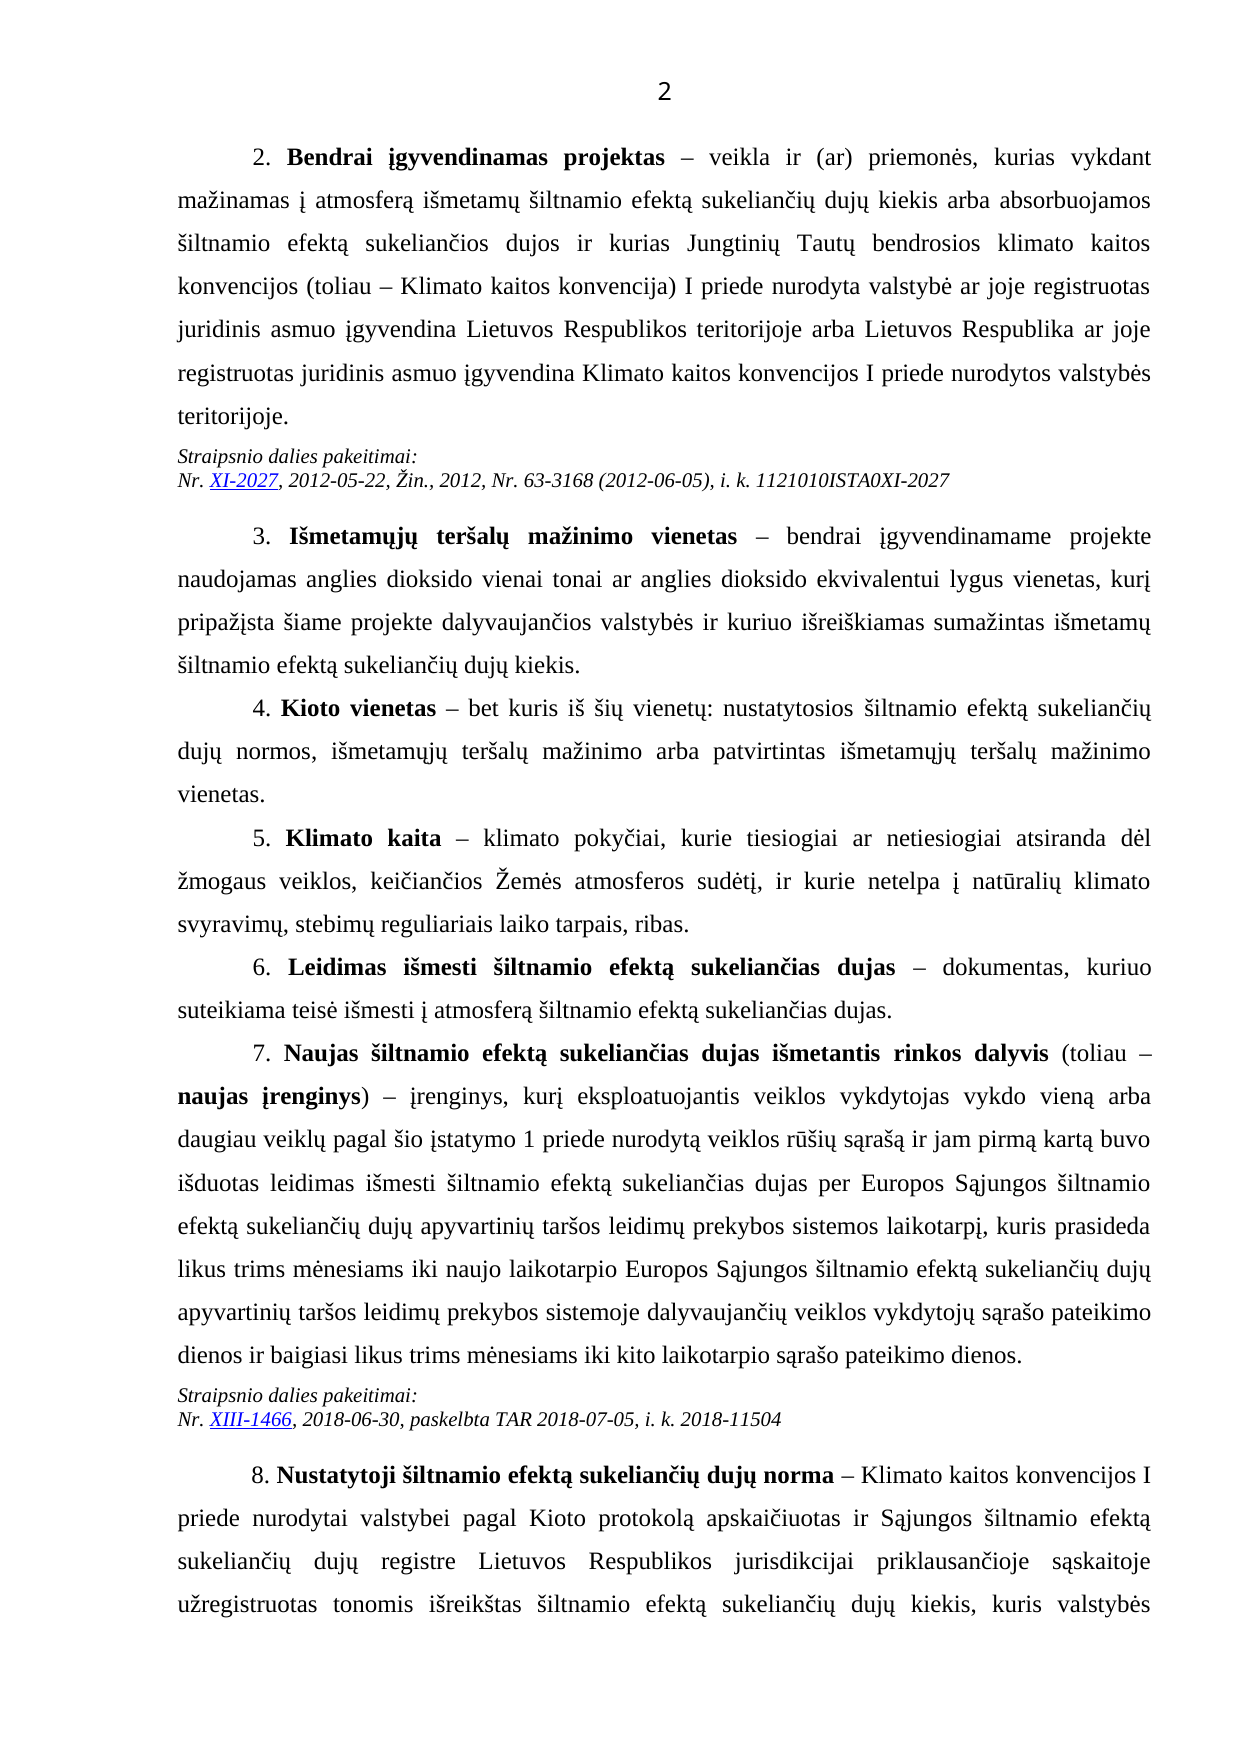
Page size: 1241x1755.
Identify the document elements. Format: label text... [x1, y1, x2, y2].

text 7. Naujas šiltnamio efektą sukeliančias dujas išmetantis rinkos dalyvis (toliau – naujas įrenginys) – įrenginys, kurį eksploatuojantis veiklos vykdytojas vykdo vieną arba daugiau veiklų pagal šio įstatymo 1 priede nurodytą veiklos rūšių sąrašą ir jam pirmą kartą buvo išduotas leidimas išmesti šiltnamio efektą sukeliančias dujas per Europos Sąjungos šiltnamio efektą sukeliančių dujų apyvartinių taršos leidimų prekybos sistemos laikotarpį, kuris prasideda likus trims mėnesiams iki naujo laikotarpio Europos Sąjungos šiltnamio efektą sukeliančių dujų apyvartinių taršos leidimų prekybos sistemoje dalyvaujančių veiklos vykdytojų sąrašo pateikimo dienos ir baigiasi likus trims mėnesiams iki kito laikotarpio sąrašo pateikimo dienos. [177, 1038, 1152, 1369]
text 4. Kioto vienetas – bet kuris iš šių vienetų: nustatytosios šiltnamio efektą sukeliančių dujų normos, išmetamųjų teršalų mažinimo arba patvirtintas išmetamųjų teršalų mažinimo vienetas. [177, 693, 1152, 808]
text 8. Nustatytoji šiltnamio efektą sukeliančių dujų norma – Klimato kaitos konvencijos I priede nurodytai valstybei pagal Kioto protokolą apskaičiuotas ir Sąjungos šiltnamio efektą sukeliančių dujų registre Lietuvos Respublikos jurisdikcijai priklausančioje sąskaitoje užregistruotas tonomis išreikštas šiltnamio efektą sukeliančių dujų kiekis, kuris valstybės [177, 1460, 1152, 1618]
text Nr. XIII-1466, 2018-06-30, paskelbta TAR 2018-07-05, i. k. 2018-11504 [177, 1407, 1152, 1431]
text Straipsnio dalies pakeitimai: [177, 444, 1152, 468]
text 6. Leidimas išmesti šiltnamio efektą sukeliančias dujas – dokumentas, kuriuo suteikiama teisė išmesti į atmosferą šiltnamio efektą sukeliančias dujas. [177, 952, 1152, 1024]
text Straipsnio dalies pakeitimai: [177, 1383, 1152, 1407]
text Nr. XI-2027, 2012-05-22, Žin., 2012, Nr. 63-3168 (2012-06-05), i. k. 1121010ISTA0XI-2027 [177, 468, 1152, 492]
text 5. Klimato kaita – klimato pokyčiai, kurie tiesiogiai ar netiesiogiai atsiranda dėl žmogaus veiklos, keičiančios Žemės atmosferos sudėtį, ir kurie netelpa į natūralių klimato svyravimų, stebimų reguliariais laiko tarpais, ribas. [177, 823, 1152, 938]
text 2. Bendrai įgyvendinamas projektas – veikla ir (ar) priemonės, kurias vykdant mažinamas į atmosferą išmetamų šiltnamio efektą sukeliančių dujų kiekis arba absorbuojamos šiltnamio efektą sukeliančios dujos ir kurias Jungtinių Tautų bendrosios klimato kaitos konvencijos (toliau – Klimato kaitos konvencija) I priede nurodyta valstybė ar joje registruotas juridinis asmuo įgyvendina Lietuvos Respublikos teritorijoje arba Lietuvos Respublika ar joje registruotas juridinis asmuo įgyvendina Klimato kaitos konvencijos I priede nurodytos valstybės teritorijoje. [177, 142, 1152, 429]
text 3. Išmetamųjų teršalų mažinimo vienetas – bendrai įgyvendinamame projekte naudojamas anglies dioksido vienai tonai ar anglies dioksido ekvivalentui lygus vienetas, kurį pripažįsta šiame projekte dalyvaujančios valstybės ir kuriuo išreiškiamas sumažintas išmetamų šiltnamio efektą sukeliančių dujų kiekis. [177, 521, 1152, 679]
